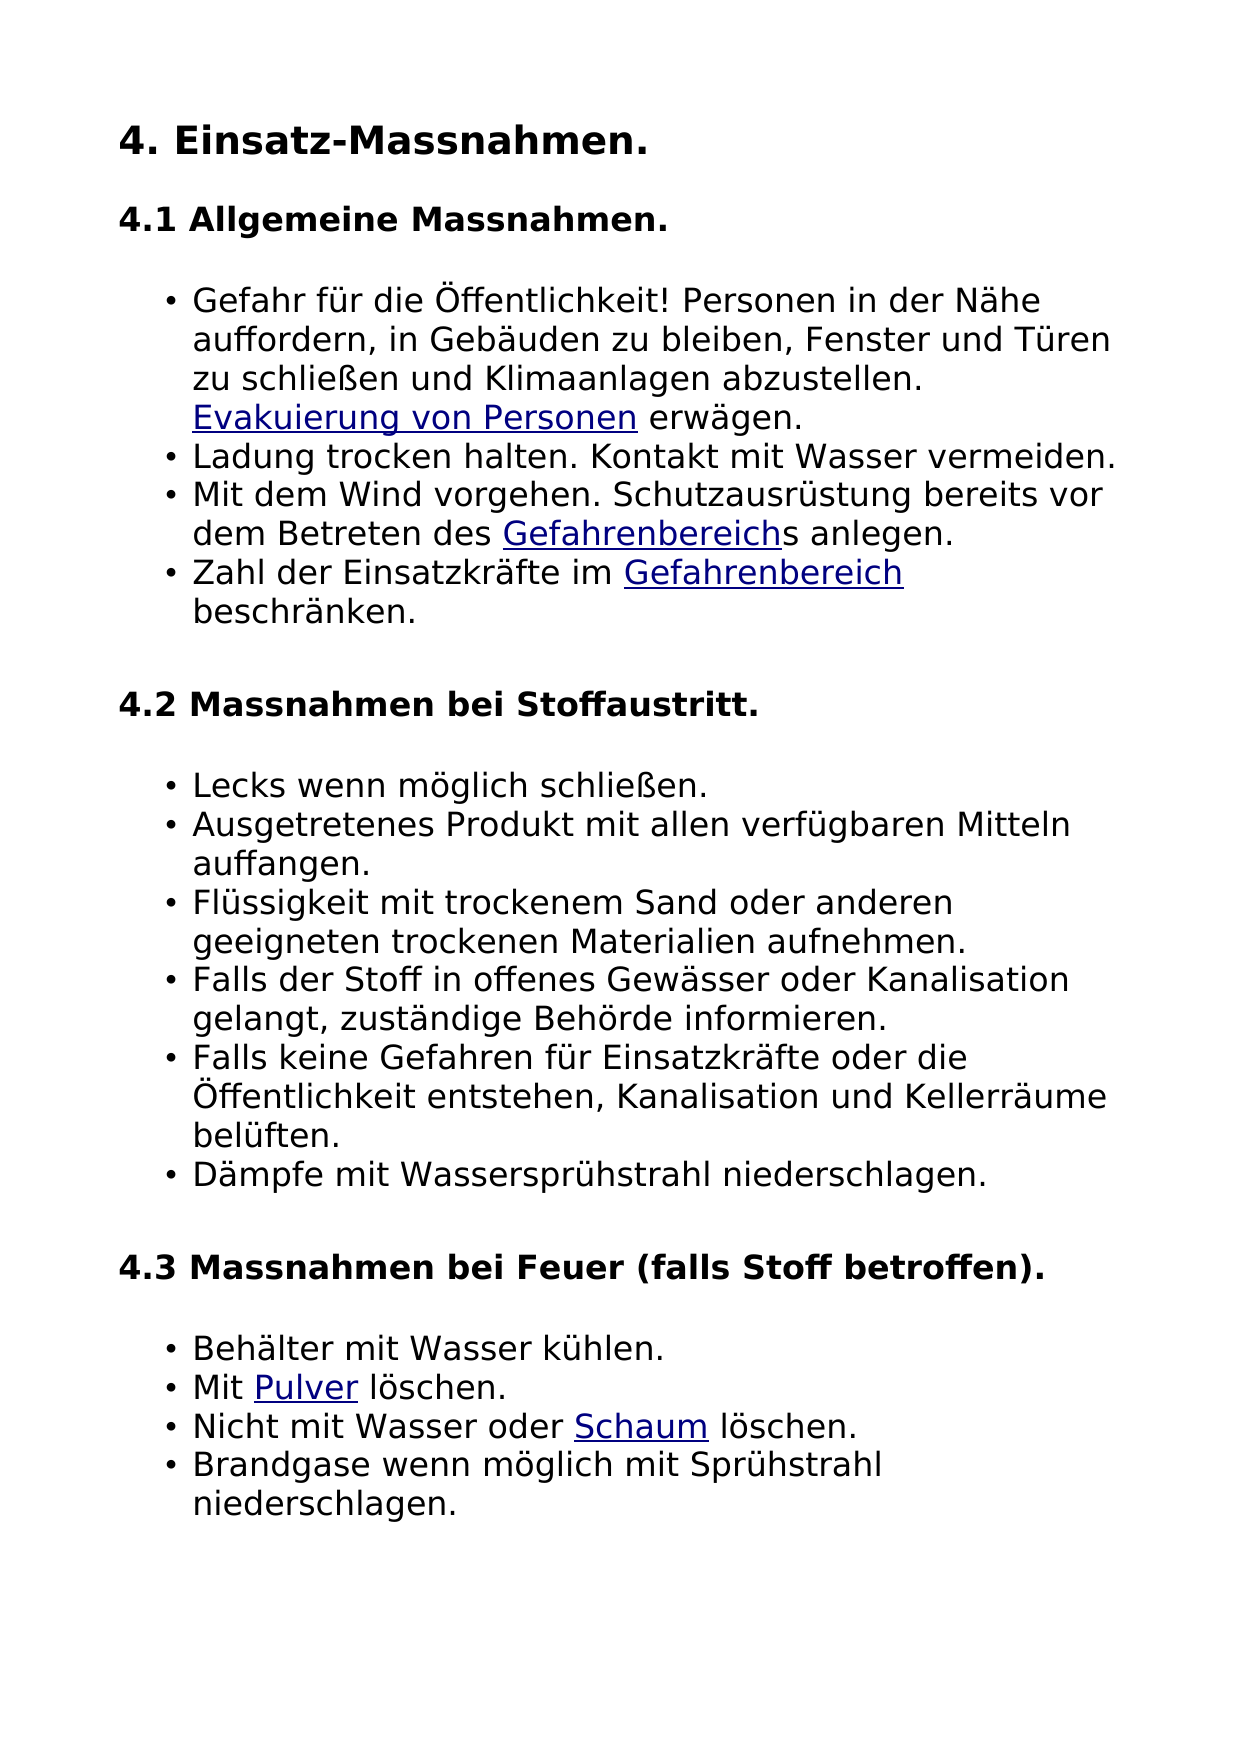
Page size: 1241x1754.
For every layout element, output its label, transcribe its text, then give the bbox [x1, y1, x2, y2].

list Lecks wenn möglich schließen. [177, 767, 1122, 806]
list Dämpfe mit Wassersprühstrahl niederschlagen. [177, 1155, 1122, 1194]
list Ausgetretenes Produkt mit allen verfügbaren Mitteln auffangen. [177, 806, 1122, 883]
subtitle 4.3 Massnahmen bei Feuer (falls Stoff betroffen). [118, 1248, 1122, 1287]
list Brandgase wenn möglich mit Sprühstrahl niederschlagen. [177, 1446, 1122, 1524]
subtitle 4. Einsatz-Massnahmen. [118, 118, 1122, 163]
subtitle 4.1 Allgemeine Massnahmen. [118, 201, 1122, 240]
list Gefahr für die Öffentlichkeit! Personen in der Nähe auffordern, in Gebäuden zu bleiben, Fenster und Türen zu schließen und Klimaanlagen abzustellen. Evakuierung von Personen erwägen. [177, 282, 1122, 437]
list Falls der Stoff in offenes Gewässer oder Kanalisation gelangt, zuständige Behörde informieren. [177, 961, 1122, 1039]
subtitle 4.2 Massnahmen bei Stoffaustritt. [118, 686, 1122, 725]
list Falls keine Gefahren für Einsatzkräfte oder die Öffentlichkeit entstehen, Kanalisation und Kellerräume belüften. [177, 1039, 1122, 1155]
list Mit Pulver löschen. [177, 1368, 1122, 1407]
list Behälter mit Wasser kühlen. [177, 1329, 1122, 1368]
list Ladung trocken halten. Kontakt mit Wasser vermeiden. [177, 437, 1122, 476]
list Nicht mit Wasser oder Schaum löschen. [177, 1407, 1122, 1446]
list Zahl der Einsatzkräfte im Gefahrenbereich beschränken. [177, 554, 1122, 631]
list Mit dem Wind vorgehen. Schutzausrüstung bereits vor dem Betreten des Gefahrenbereichs anlegen. [177, 476, 1122, 554]
list Flüssigkeit mit trockenem Sand oder anderen geeigneten trockenen Materialien aufnehmen. [177, 883, 1122, 961]
